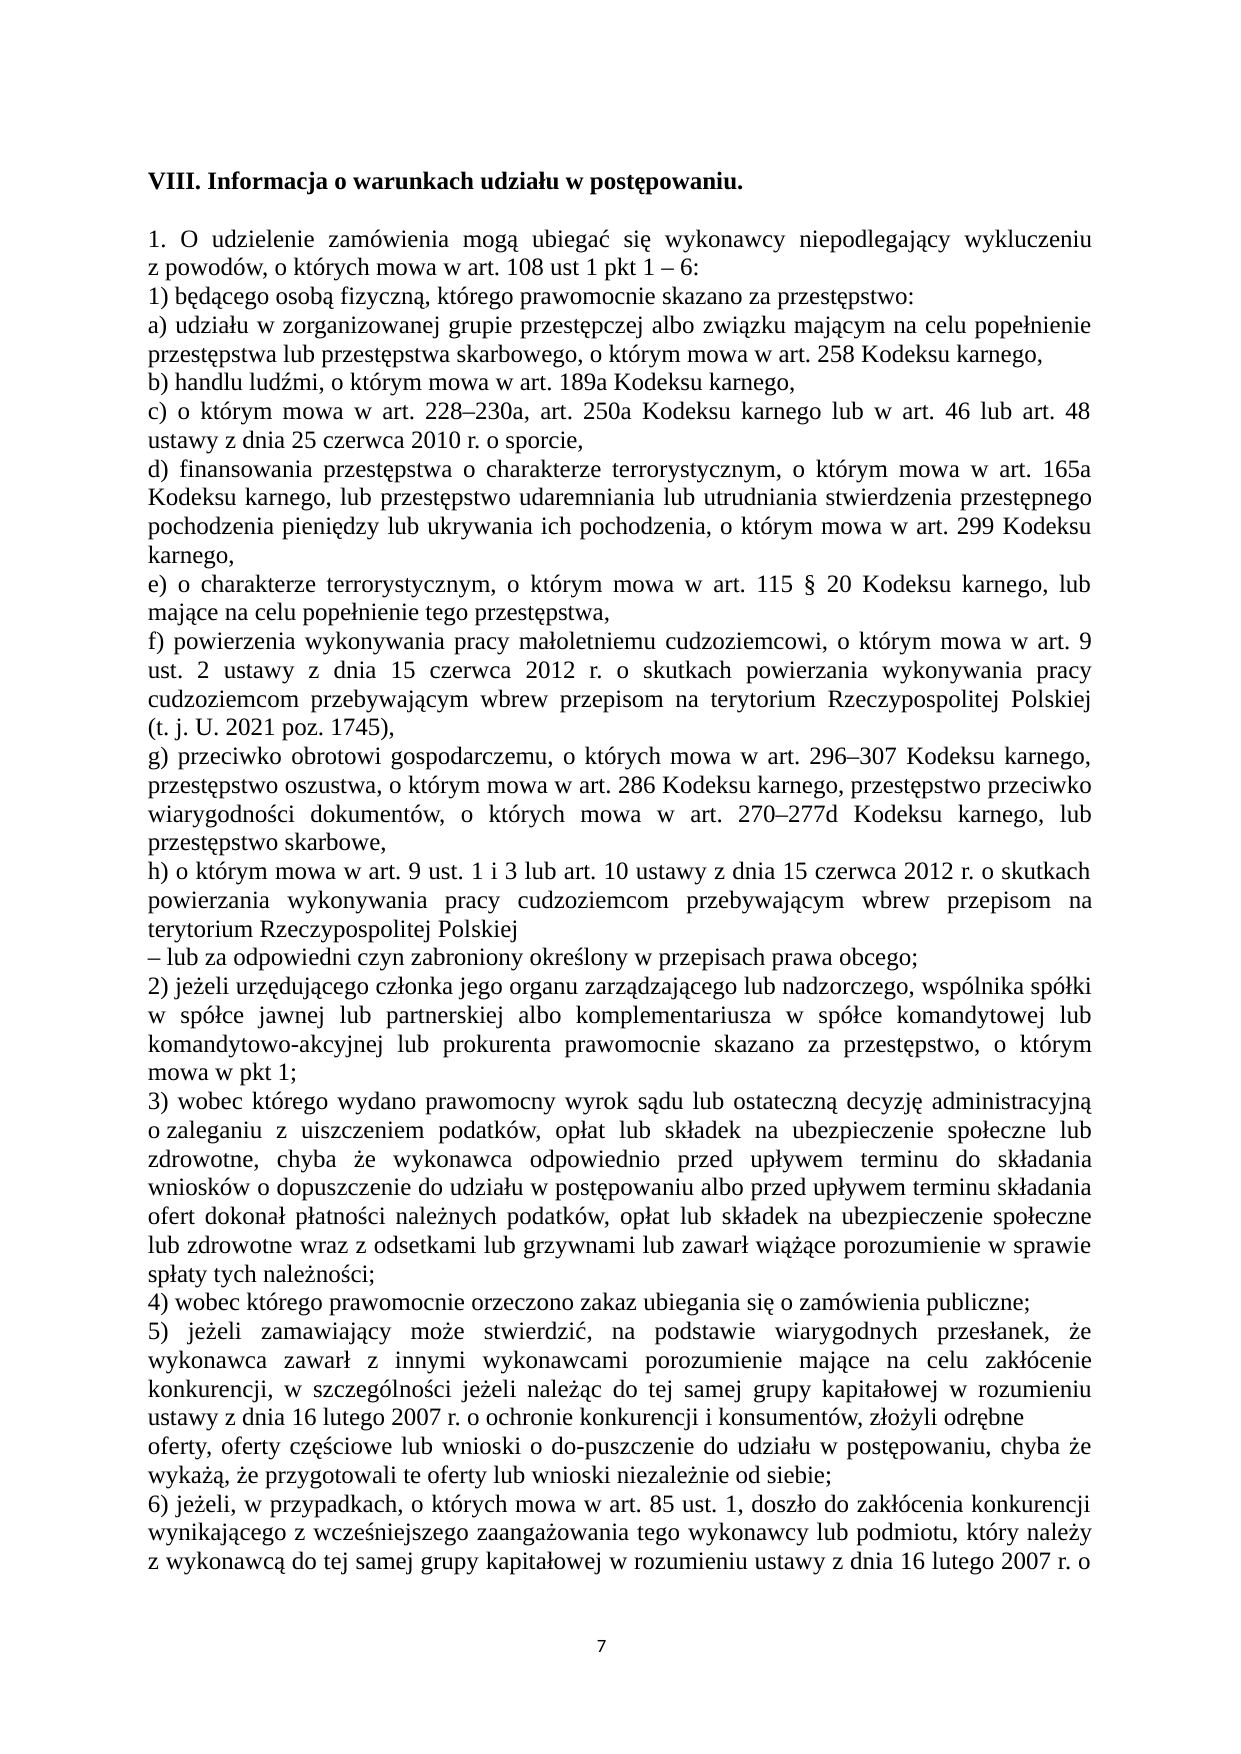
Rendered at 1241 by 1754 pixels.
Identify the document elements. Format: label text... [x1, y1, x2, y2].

text 1. O udzielenie zamówienia mogą ubiegać się wykonawcy niepodlegający wykluczeniu z powodów, o których mowa w art. 108 ust 1 pkt 1 – 6: [148, 224, 1093, 281]
text 4) wobec którego prawomocnie orzeczono zakaz ubiegania się o zamówienia publiczne; [148, 1287, 1093, 1316]
text – lub za odpowiedni czyn zabroniony określony w przepisach prawa obcego; [148, 942, 1093, 971]
text g) przeciwko obrotowi gospodarczemu, o których mowa w art. 296–307 Kodeksu karnego, przestępstwo oszustwa, o którym mowa w art. 286 Kodeksu karnego, przestępstwo przeciwko wiarygodności dokumentów, o których mowa w art. 270–277d Kodeksu karnego, lub przestępstwo skarbowe, [148, 741, 1093, 856]
text VIII. Informacja o warunkach udziału w postępowaniu. [148, 166, 1093, 195]
text 3) wobec którego wydano prawomocny wyrok sądu lub ostateczną decyzję administracyjną o zaleganiu z uiszczeniem podatków, opłat lub składek na ubezpieczenie społeczne lub zdrowotne, chyba że wykonawca odpowiednio przed upływem terminu do składania wniosków o dopuszczenie do udziału w postępowaniu albo przed upływem terminu składania ofert dokonał płatności należnych podatków, opłat lub składek na ubezpieczenie społeczne lub zdrowotne wraz z odsetkami lub grzywnami lub zawarł wiążące porozumienie w sprawie spłaty tych należności; [148, 1086, 1093, 1287]
text oferty, oferty częściowe lub wnioski o do-puszczenie do udziału w postępowaniu, chyba że wykażą, że przygotowali te oferty lub wnioski niezależnie od siebie; [148, 1431, 1093, 1489]
text c) o którym mowa w art. 228–230a, art. 250a Kodeksu karnego lub w art. 46 lub art. 48 ustawy z dnia 25 czerwca 2010 r. o sporcie, [148, 396, 1093, 454]
text 2) jeżeli urzędującego członka jego organu zarządzającego lub nadzorczego, wspólnika spółki w spółce jawnej lub partnerskiej albo komplementariusza w spółce komandytowej lub komandytowo-akcyjnej lub prokurenta prawomocnie skazano za przestępstwo, o którym mowa w pkt 1; [148, 971, 1093, 1086]
text 6) jeżeli, w przypadkach, o których mowa w art. 85 ust. 1, doszło do zakłócenia konkurencji wynikającego z wcześniejszego zaangażowania tego wykonawcy lub podmiotu, który należy z wykonawcą do tej samej grupy kapitałowej w rozumieniu ustawy z dnia 16 lutego 2007 r. o [148, 1489, 1093, 1575]
text d) finansowania przestępstwa o charakterze terrorystycznym, o którym mowa w art. 165a Kodeksu karnego, lub przestępstwo udaremniania lub utrudniania stwierdzenia przestępnego pochodzenia pieniędzy lub ukrywania ich pochodzenia, o którym mowa w art. 299 Kodeksu karnego, [148, 454, 1093, 569]
text e) o charakterze terrorystycznym, o którym mowa w art. 115 § 20 Kodeksu karnego, lub mające na celu popełnienie tego przestępstwa, [148, 569, 1093, 626]
text 1) będącego osobą fizyczną, którego prawomocnie skazano za przestępstwo: [148, 281, 1093, 310]
text h) o którym mowa w art. 9 ust. 1 i 3 lub art. 10 ustawy z dnia 15 czerwca 2012 r. o skutkach powierzania wykonywania pracy cudzoziemcom przebywającym wbrew przepisom na terytorium Rzeczypospolitej Polskiej [148, 856, 1093, 942]
text 5) jeżeli zamawiający może stwierdzić, na podstawie wiarygodnych przesłanek, że wykonawca zawarł z innymi wykonawcami porozumienie mające na celu zakłócenie konkurencji, w szczególności jeżeli należąc do tej samej grupy kapitałowej w rozumieniu ustawy z dnia 16 lutego 2007 r. o ochronie konkurencji i konsumentów, złożyli odrębne [148, 1316, 1093, 1431]
text b) handlu ludźmi, o którym mowa w art. 189a Kodeksu karnego, [148, 367, 1093, 396]
text f) powierzenia wykonywania pracy małoletniemu cudzoziemcowi, o którym mowa w art. 9 ust. 2 ustawy z dnia 15 czerwca 2012 r. o skutkach powierzania wykonywania pracy cudzoziemcom przebywającym wbrew przepisom na terytorium Rzeczypospolitej Polskiej (t. j. U. 2021 poz. 1745), [148, 626, 1093, 741]
text a) udziału w zorganizowanej grupie przestępczej albo związku mającym na celu popełnienie przestępstwa lub przestępstwa skarbowego, o którym mowa w art. 258 Kodeksu karnego, [148, 310, 1093, 367]
